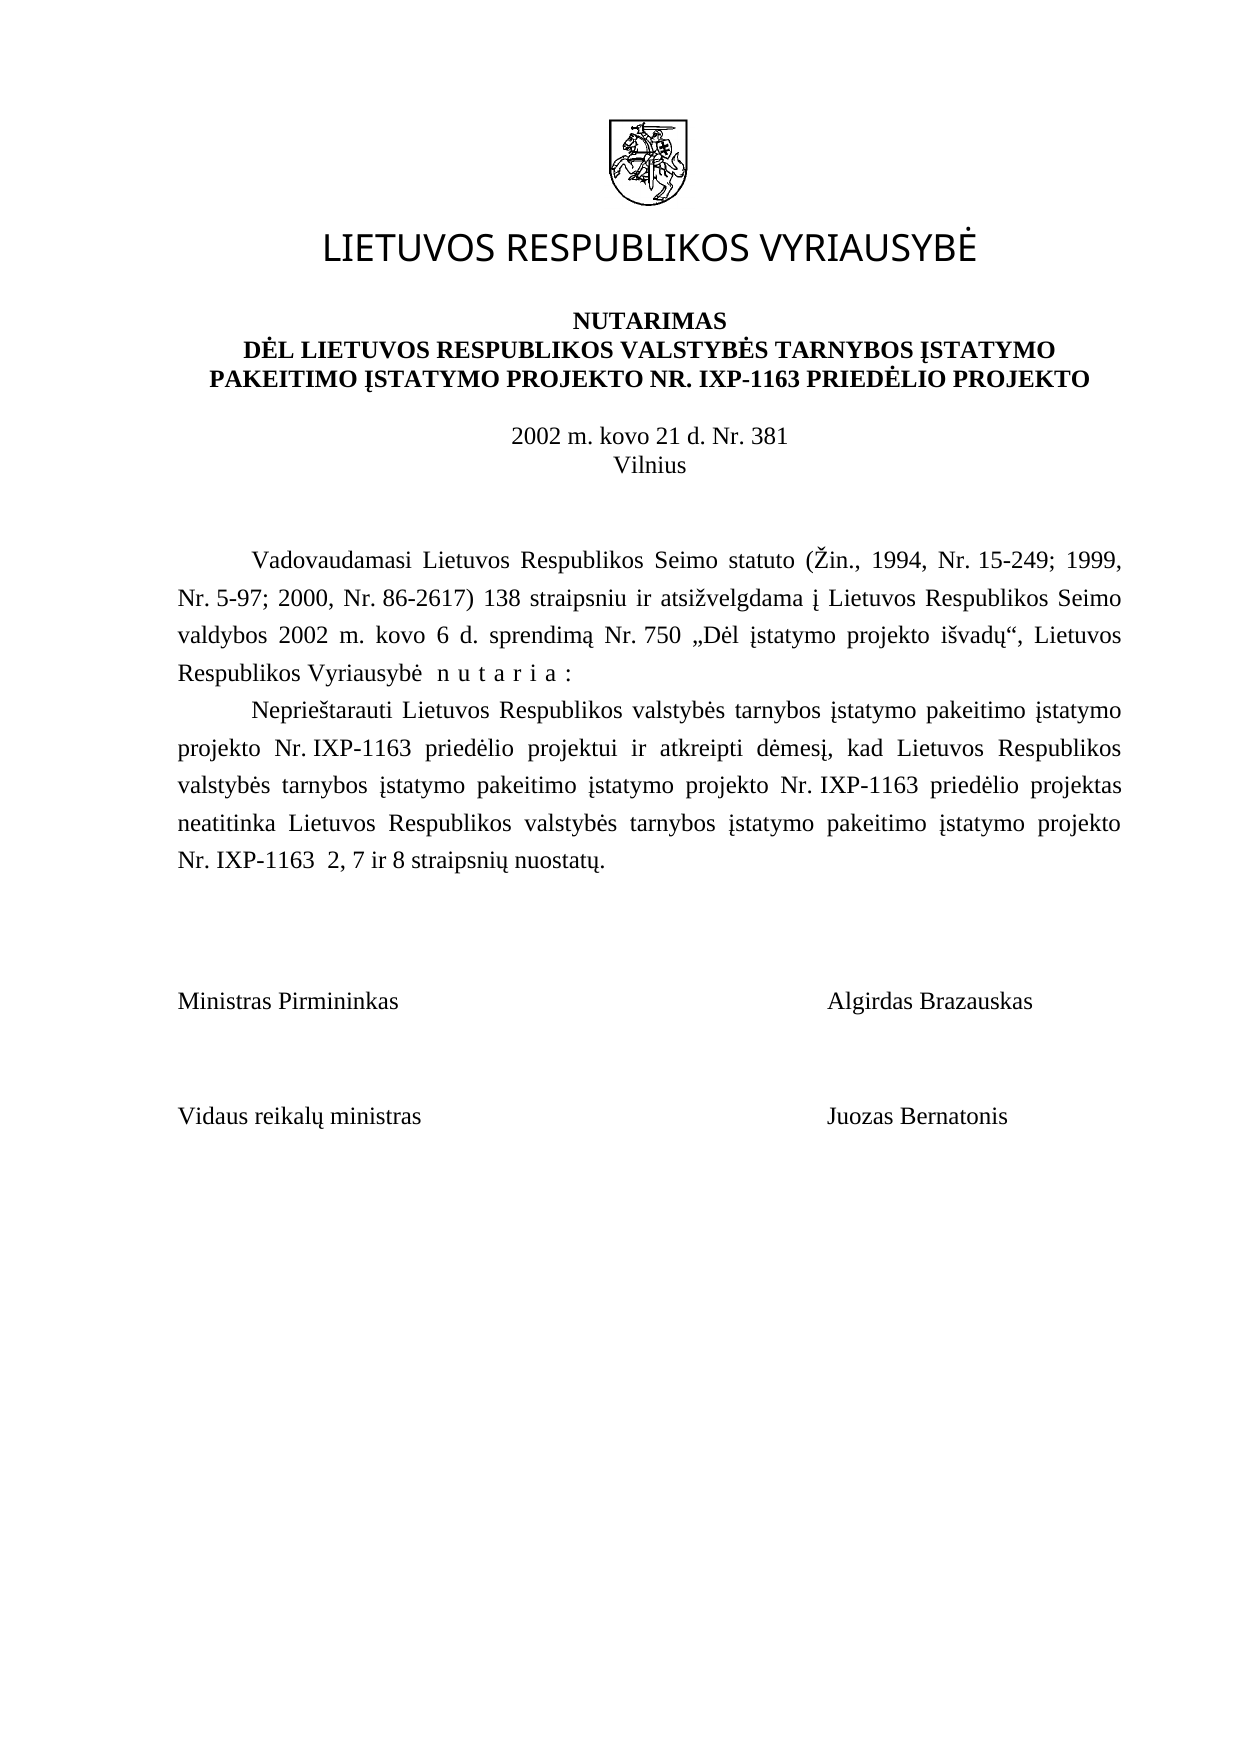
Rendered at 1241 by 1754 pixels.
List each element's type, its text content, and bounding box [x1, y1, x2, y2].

text Ministras Pirmininkas Algirdas Brazauskas [177, 986, 1122, 1015]
text Vidaus reikalų ministras Juozas Bernatonis [177, 1101, 1122, 1130]
text Vadovaudamasi Lietuvos Respublikos Seimo statuto (Žin., 1994, Nr. 15-249; 1999, Nr. 5-97; 2000, Nr. 86-2617) 138 straipsniu ir atsižvelgdama į Lietuvos Respublikos Seimo valdybos 2002 m. kovo 6 d. sprendimą Nr. 750 „Dėl įstatymo projekto išvadų“, Lietuvos Respublikos Vyriausybė nutaria: [177, 536, 1122, 686]
text Neprieštarauti Lietuvos Respublikos valstybės tarnybos įstatymo pakeitimo įstatymo projekto Nr. IXP-1163 priedėlio projektui ir atkreipti dėmesį, kad Lietuvos Respublikos valstybės tarnybos įstatymo pakeitimo įstatymo projekto Nr. IXP-1163 priedėlio projektas neatitinka Lietuvos Respublikos valstybės tarnybos įstatymo pakeitimo įstatymo projekto Nr. IXP-1163 2, 7 ir 8 straipsnių nuostatų. [177, 686, 1122, 874]
text 2002 m. kovo 21 d. Nr. 381 [177, 421, 1122, 450]
text Vilnius [177, 450, 1122, 479]
subtitle DĖL Lietuvos Respublikos valstybės tarnybos įstatymo pakeitimo įstatymo projekto Nr. IXP-1163 priedėlio projekto [177, 335, 1122, 393]
